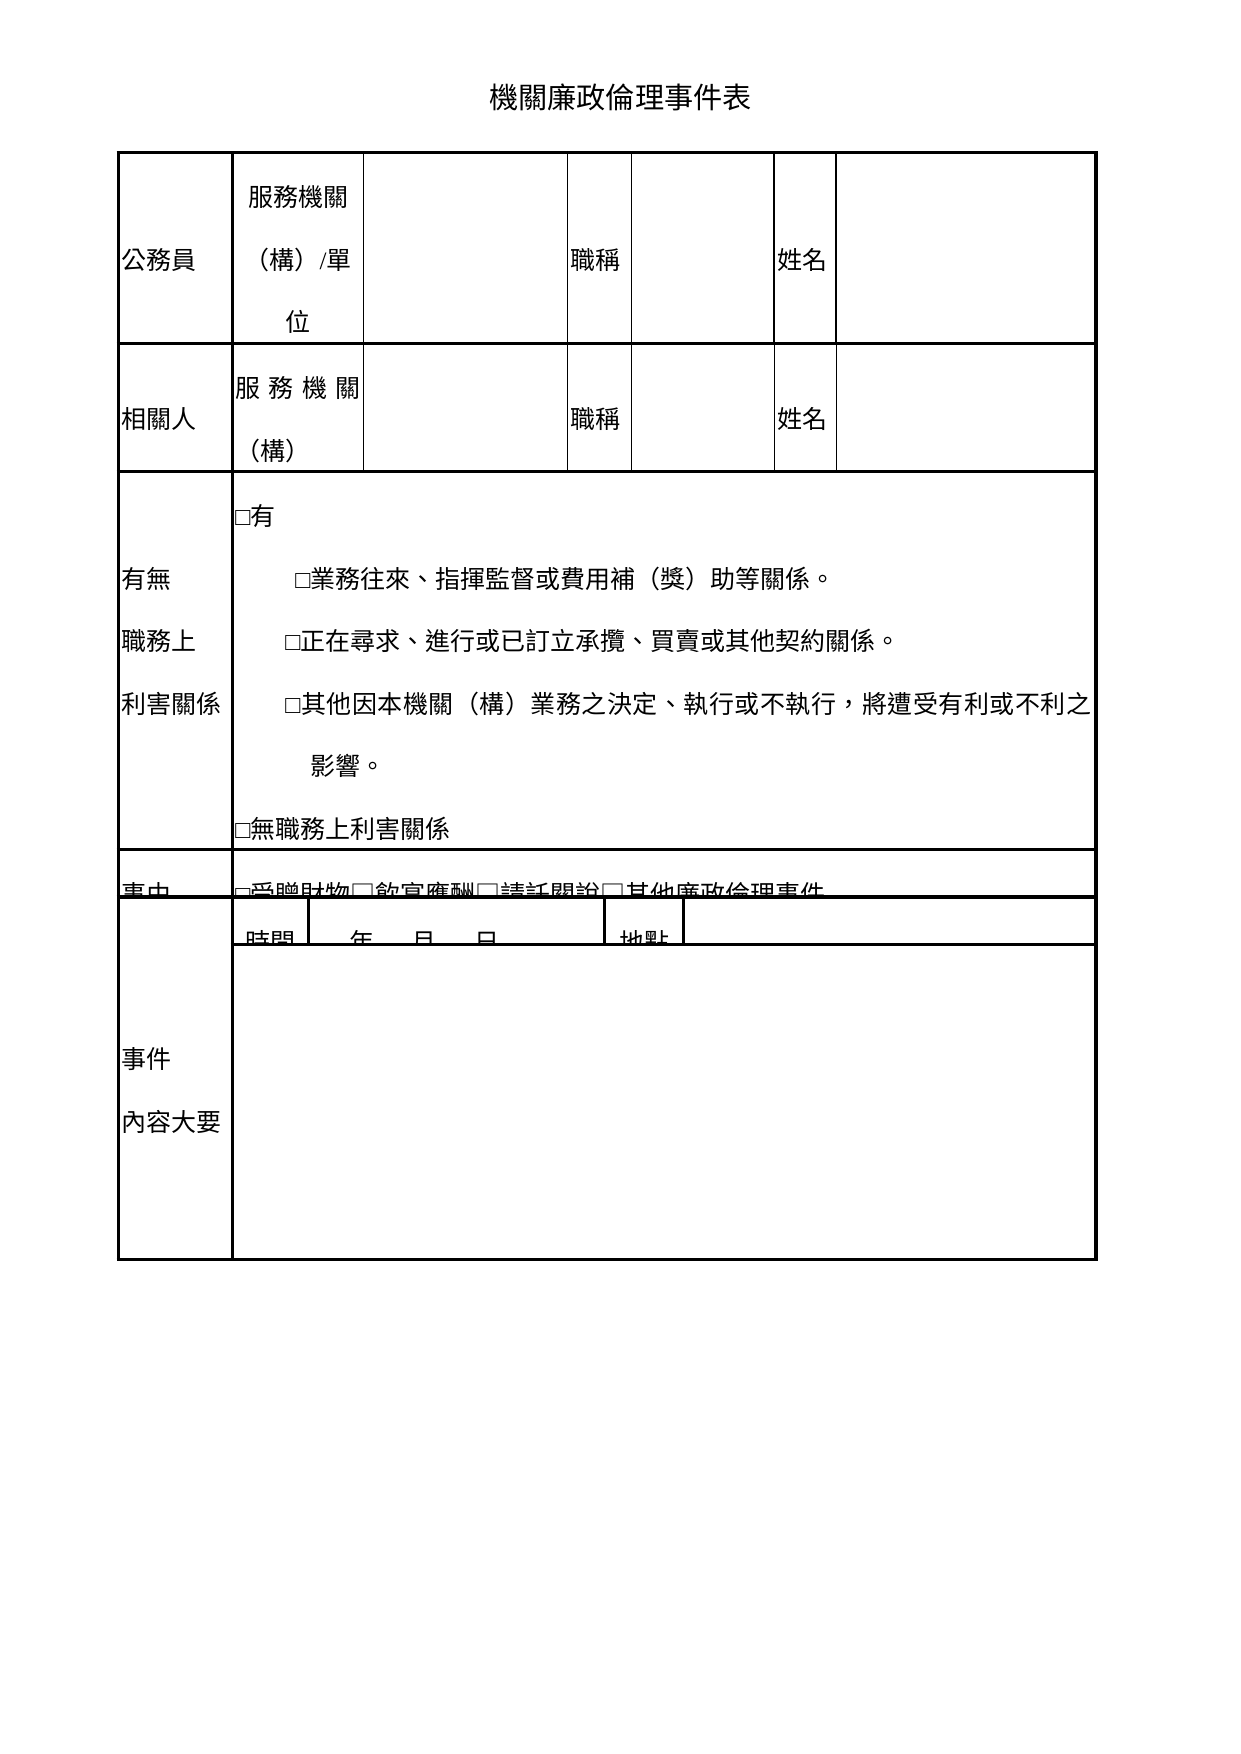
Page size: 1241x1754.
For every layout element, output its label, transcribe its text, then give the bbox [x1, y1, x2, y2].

table_header [632, 154, 773, 342]
table_cell □有 □業務往來、指揮監督或費用補（獎）助等關係。 □正在尋求、進行或已訂立承攬、買賣或其他契約關係。 □其他因本機關（構）業務之決定、執行或不執行，將遭受有利或不利之影響。 □無職務上利害關係 [234, 473, 1094, 848]
table_header 職稱 [568, 154, 631, 342]
table_cell [685, 899, 1094, 943]
table_header [837, 154, 1094, 342]
table_cell [364, 345, 567, 470]
table_cell 姓名 [775, 345, 836, 470]
table_header 姓名 [775, 154, 835, 342]
table_header 公務員 [120, 154, 231, 342]
table_cell 年 月 日 [310, 899, 603, 943]
table_cell □受贈財物□飲宴應酬□請託關說□其他廉政倫理事件 [234, 851, 1094, 895]
table_header 服務機關（構）/單位 [234, 154, 363, 342]
table_cell [837, 345, 1094, 470]
table_cell 時間 [234, 899, 307, 943]
table_cell 時間 [254, 935, 264, 943]
table_cell [632, 345, 774, 470]
table_cell 事由 [120, 851, 231, 895]
table_cell 服務機關（構） [234, 345, 363, 470]
table_cell [234, 946, 1094, 1258]
table_cell 有無 職務上 利害關係 [120, 473, 231, 848]
table_cell 相關人 [120, 345, 231, 470]
table_cell 地點 [606, 899, 682, 943]
table_header [364, 154, 567, 342]
table_cell 職稱 [568, 345, 631, 470]
table_cell 事件 內容大要 [120, 899, 231, 1258]
